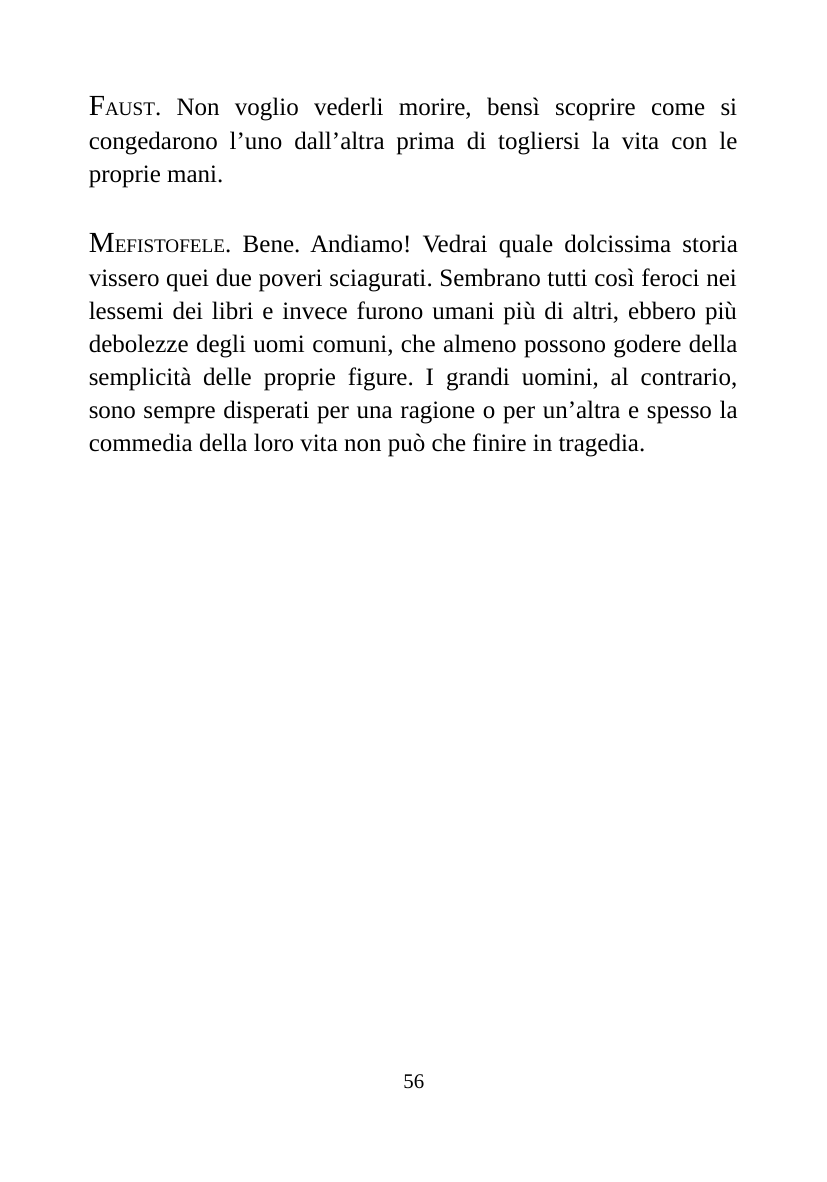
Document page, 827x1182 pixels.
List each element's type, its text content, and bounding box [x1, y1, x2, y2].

text Faust. Non voglio vederli morire, bensì scoprire come si congedarono l’uno dall’altra prima di togliersi la vita con le proprie mani. [88, 88, 738, 188]
text Mefistofele. Bene. Andiamo! Vedrai quale dolcissima storia vissero quei due poveri sciagurati. Sembrano tutti così feroci nei lessemi dei libri e invece furono umani più di altri, ebbero più debolezze degli uomi comuni, che almeno possono godere della semplicità delle proprie figure. I grandi uomini, al contrario, sono sempre disperati per una ragione o per un’altra e spesso la commedia della loro vita non può che finire in tragedia. [88, 225, 738, 457]
